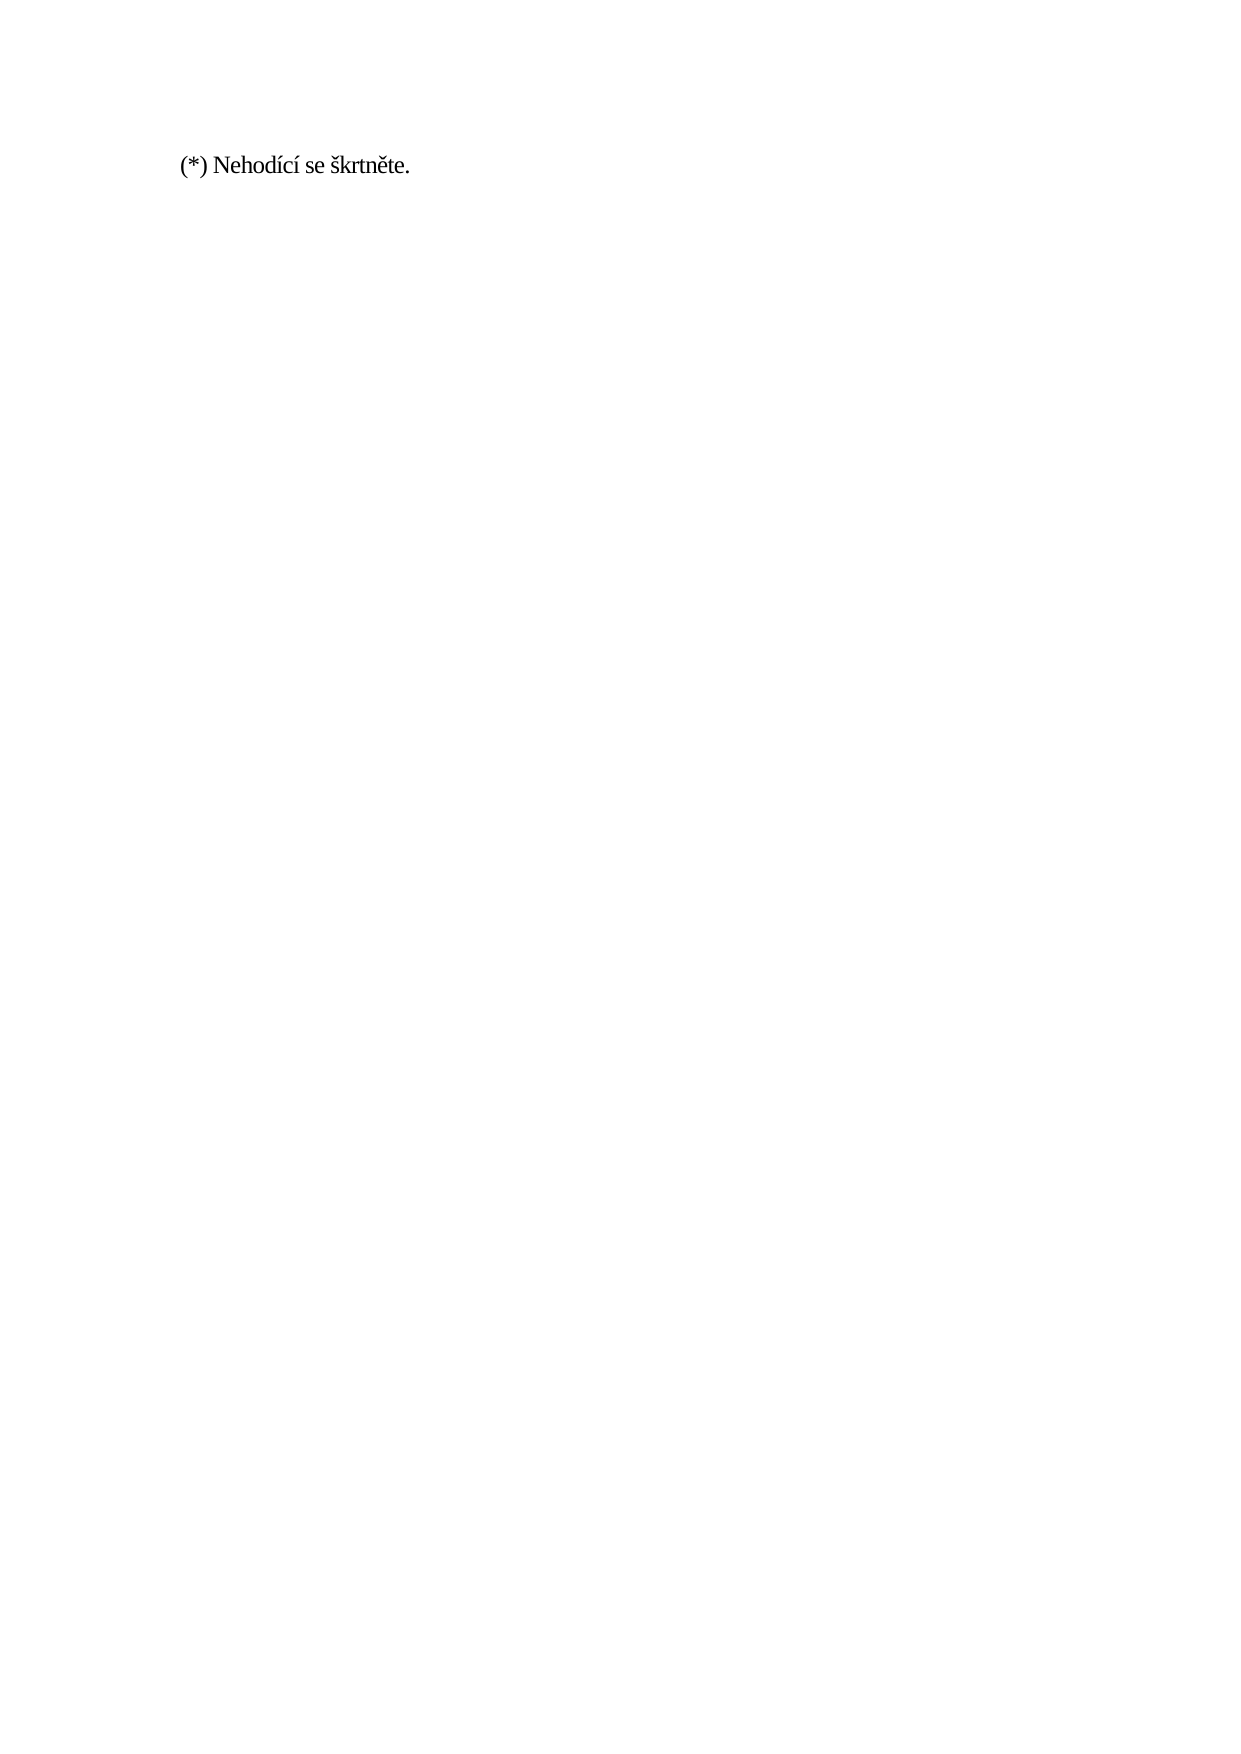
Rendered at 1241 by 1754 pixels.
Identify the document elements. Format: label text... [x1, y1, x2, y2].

text (*) Nehodící se škrtněte. [180, 150, 1061, 179]
